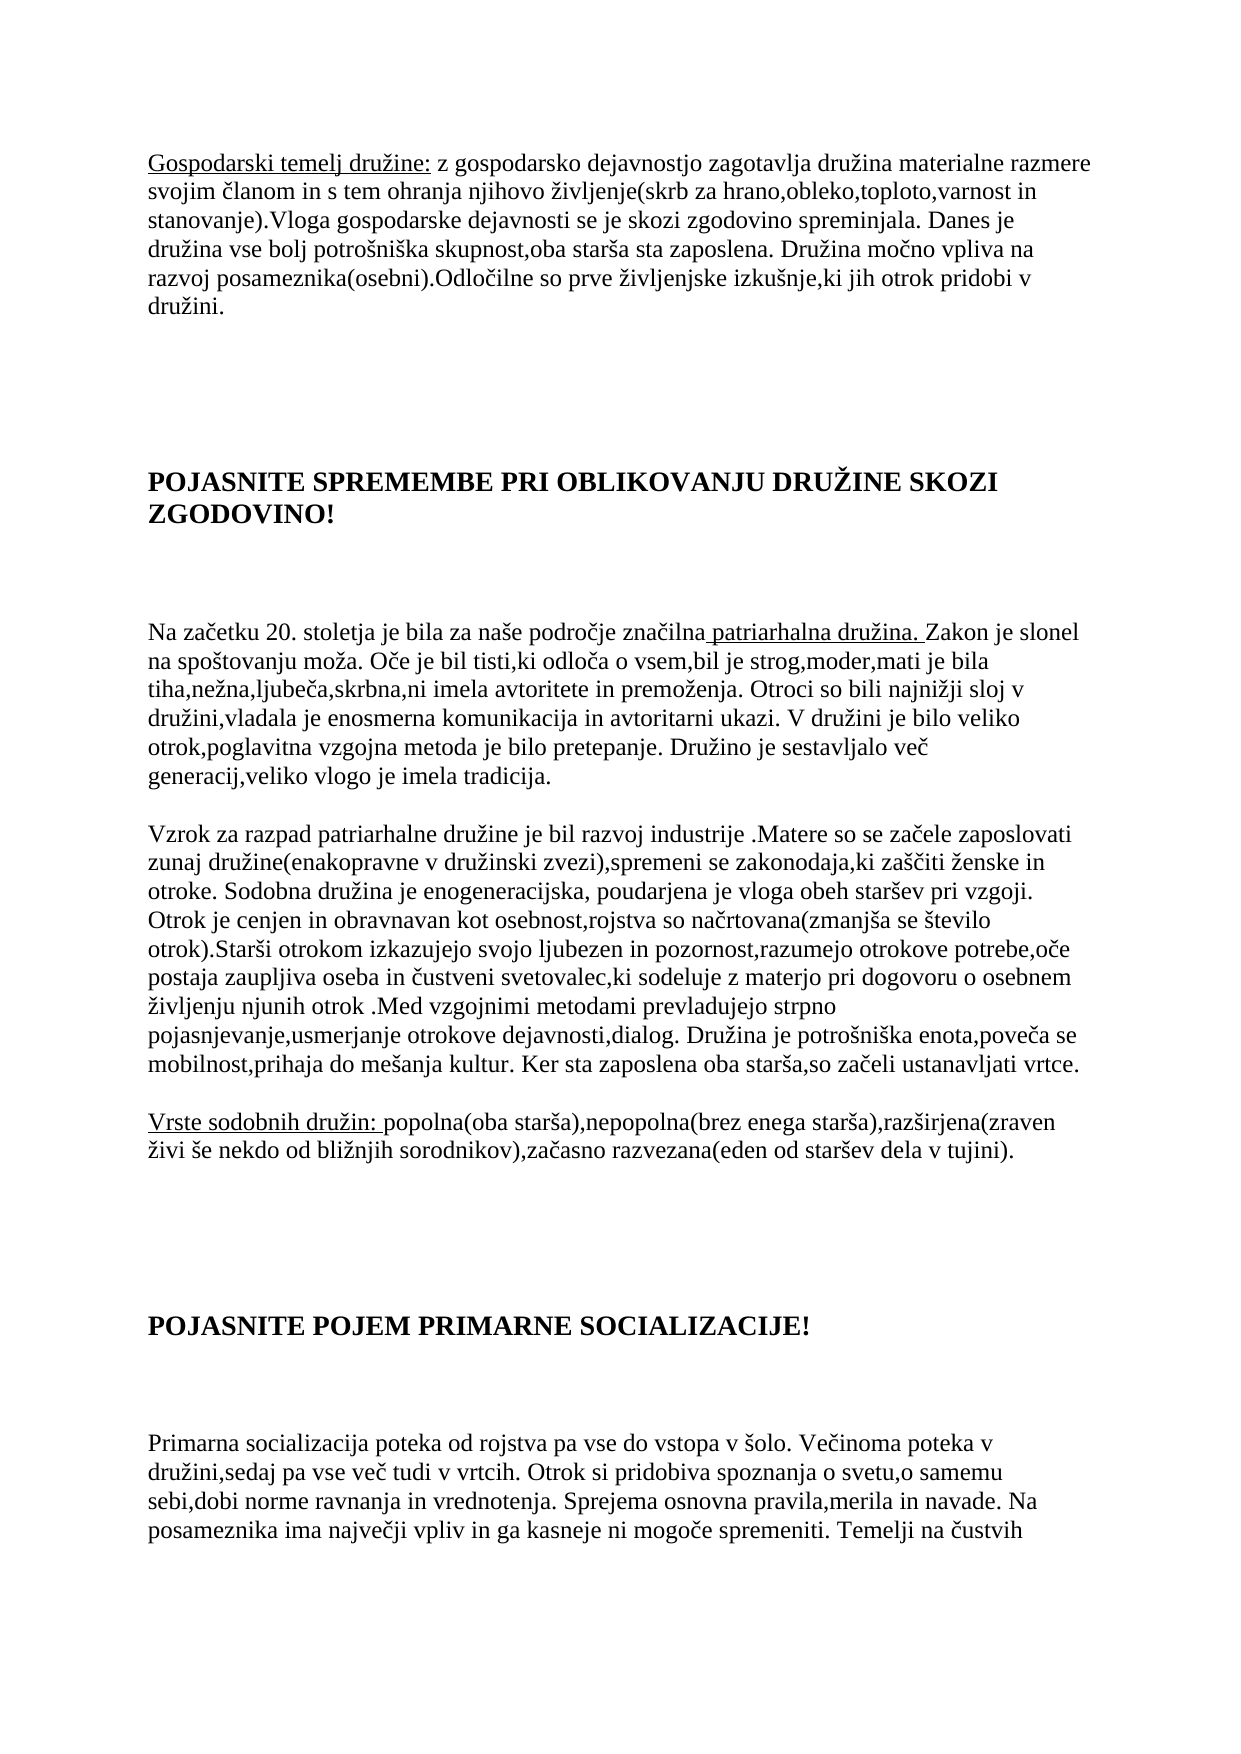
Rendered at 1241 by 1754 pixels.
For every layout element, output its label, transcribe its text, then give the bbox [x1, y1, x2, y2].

text Vrste sodobnih družin: popolna(oba starša),nepopolna(brez enega starša),razširjena(zraven živi še nekdo od bližnjih sorodnikov),začasno razvezana(eden od staršev dela v tujini). [148, 1107, 1093, 1164]
text POJASNITE POJEM PRIMARNE SOCIALIZACIJE! [148, 1309, 1093, 1341]
text Na začetku 20. stoletja je bila za naše področje značilna patriarhalna družina. Zakon je slonel na spoštovanju moža. Oče je bil tisti,ki odloča o vsem,bil je strog,moder,mati je bila tiha,nežna,ljubeča,skrbna,ni imela avtoritete in premoženja. Otroci so bili najnižji sloj v družini,vladala je enosmerna komunikacija in avtoritarni ukazi. V družini je bilo veliko otrok,poglavitna vzgojna metoda je bilo pretepanje. Družino je sestavljalo več generacij,veliko vlogo je imela tradicija. [148, 617, 1093, 789]
text Vzrok za razpad patriarhalne družine je bil razvoj industrije .Matere so se začele zaposlovati zunaj družine(enakopravne v družinski zvezi),spremeni se zakonodaja,ki zaščiti ženske in otroke. Sodobna družina je enogeneracijska, poudarjena je vloga obeh staršev pri vzgoji. Otrok je cenjen in obravnavan kot osebnost,rojstva so načrtovana(zmanjša se število otrok).Starši otrokom izkazujejo svojo ljubezen in pozornost,razumejo otrokove potrebe,oče postaja zaupljiva oseba in čustveni svetovalec,ki sodeluje z materjo pri dogovoru o osebnem življenju njunih otrok .Med vzgojnimi metodami prevladujejo strpno pojasnjevanje,usmerjanje otrokove dejavnosti,dialog. Družina je potrošniška enota,poveča se mobilnost,prihaja do mešanja kultur. Ker sta zaposlena oba starša,so začeli ustanavljati vrtce. [148, 819, 1093, 1077]
text POJASNITE SPREMEMBE PRI OBLIKOVANJU DRUŽINE SKOZI ZGODOVINO! [148, 465, 1093, 530]
text Gospodarski temelj družine: z gospodarsko dejavnostjo zagotavlja družina materialne razmere svojim članom in s tem ohranja njihovo življenje(skrb za hrano,obleko,toploto,varnost in stanovanje).Vloga gospodarske dejavnosti se je skozi zgodovino spreminjala. Danes je družina vse bolj potrošniška skupnost,oba starša sta zaposlena. Družina močno vpliva na razvoj posameznika(osebni).Odločilne so prve življenjske izkušnje,ki jih otrok pridobi v družini. [148, 148, 1093, 320]
text Primarna socializacija poteka od rojstva pa vse do vstopa v šolo. Večinoma poteka v družini,sedaj pa vse več tudi v vrtcih. Otrok si pridobiva spoznanja o svetu,o samemu sebi,dobi norme ravnanja in vrednotenja. Sprejema osnovna pravila,merila in navade. Na posameznika ima največji vpliv in ga kasneje ni mogoče spremeniti. Temelji na čustvih [148, 1428, 1093, 1543]
